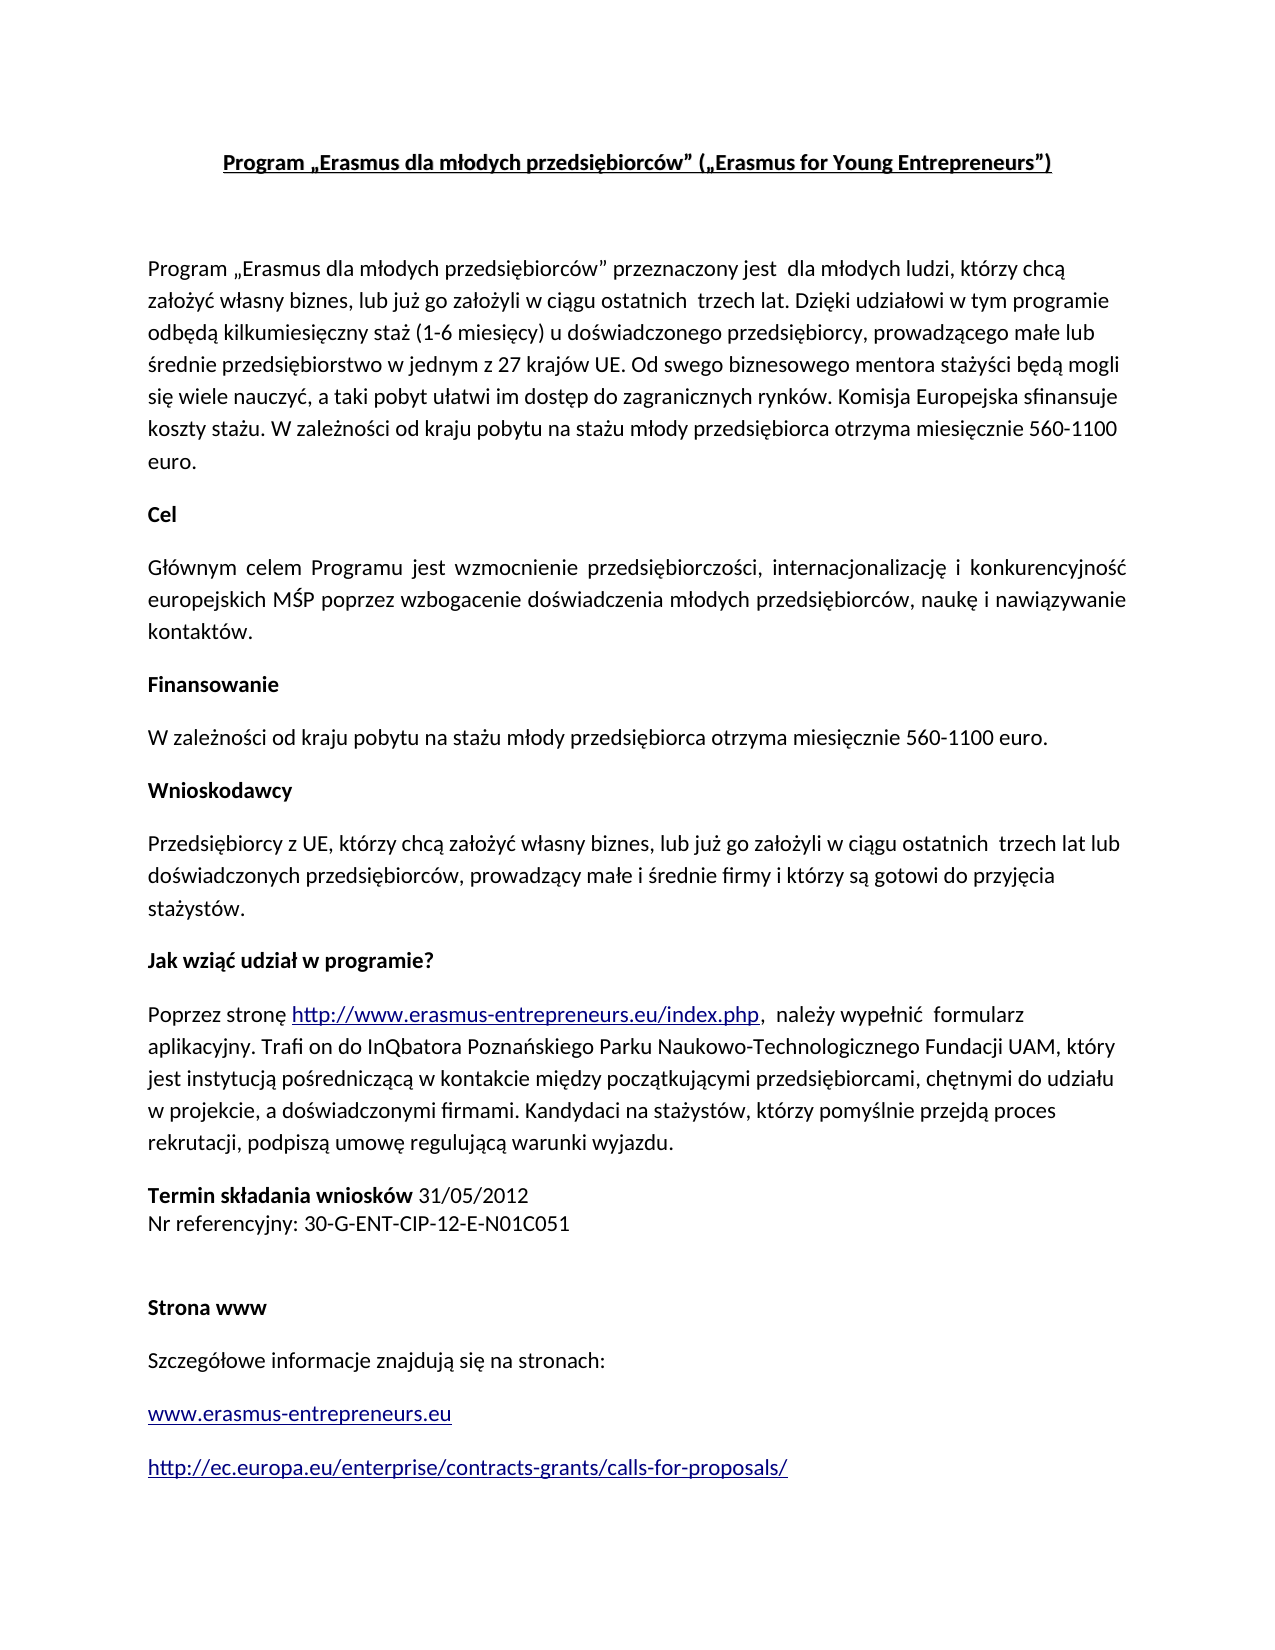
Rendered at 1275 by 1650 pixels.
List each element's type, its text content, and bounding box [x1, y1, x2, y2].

text Wnioskodawcy [148, 776, 1127, 804]
text Cel [148, 500, 1127, 528]
text Termin składania wniosków 31/05/2012 [148, 1181, 1127, 1209]
text W zależności od kraju pobytu na stażu młody przedsiębiorca otrzyma miesięcznie 560-1100 euro. [148, 723, 1127, 751]
text Głównym celem Programu jest wzmocnienie przedsiębiorczości, internacjonalizację i konkurencyjność europejskich MŚP poprzez wzbogacenie doświadczenia młodych przedsiębiorców, naukę i nawiązywanie kontaktów. [148, 553, 1127, 645]
text Przedsiębiorcy z UE, którzy chcą założyć własny biznes, lub już go założyli w ciągu ostatnich trzech lat lub doświadczonych przedsiębiorców, prowadzący małe i średnie firmy i którzy są gotowi do przyjęcia stażystów. [148, 829, 1127, 922]
text Program „Erasmus dla młodych przedsiębiorców” („Erasmus for Young Entrepreneurs”) [148, 148, 1127, 176]
text Strona www [148, 1293, 1127, 1322]
text Program „Erasmus dla młodych przedsiębiorców” przeznaczony jest dla młodych ludzi, którzy chcą założyć własny biznes, lub już go założyli w ciągu ostatnich trzech lat. Dzięki udziałowi w tym programie odbędą kilkumiesięczny staż (1-6 miesięcy) u doświadczonego przedsiębiorcy, prowadzącego małe lub średnie przedsiębiorstwo w jednym z 27 krajów UE. Od swego biznesowego mentora stażyści będą mogli się wiele nauczyć, a taki pobyt ułatwi im dostęp do zagranicznych rynków. Komisja Europejska sfinansuje koszty stażu. W zależności od kraju pobytu na stażu młody przedsiębiorca otrzyma miesięcznie 560-1100 euro. [148, 254, 1127, 475]
text http://ec.europa.eu/enterprise/contracts-grants/calls-for-proposals/ [148, 1453, 1127, 1481]
text Finansowanie [148, 670, 1127, 698]
text www.erasmus-entrepreneurs.eu [148, 1399, 1127, 1428]
text Szczegółowe informacje znajdują się na stronach: [148, 1347, 1127, 1374]
text Nr referencyjny: 30-G-ENT-CIP-12-E-N01C051 [148, 1209, 1127, 1237]
text Jak wziąć udział w programie? [148, 947, 1127, 975]
text Poprzez stronę http://www.erasmus-entrepreneurs.eu/index.php, należy wypełnić formularz aplikacyjny. Trafi on do InQbatora Poznańskiego Parku Naukowo-Technologicznego Fundacji UAM, który jest instytucją pośredniczącą w kontakcie między początkującymi przedsiębiorcami, chętnymi do udziału w projekcie, a doświadczonymi firmami. Kandydaci na stażystów, którzy pomyślnie przejdą proces rekrutacji, podpiszą umowę regulującą warunki wyjazdu. [148, 1000, 1127, 1156]
